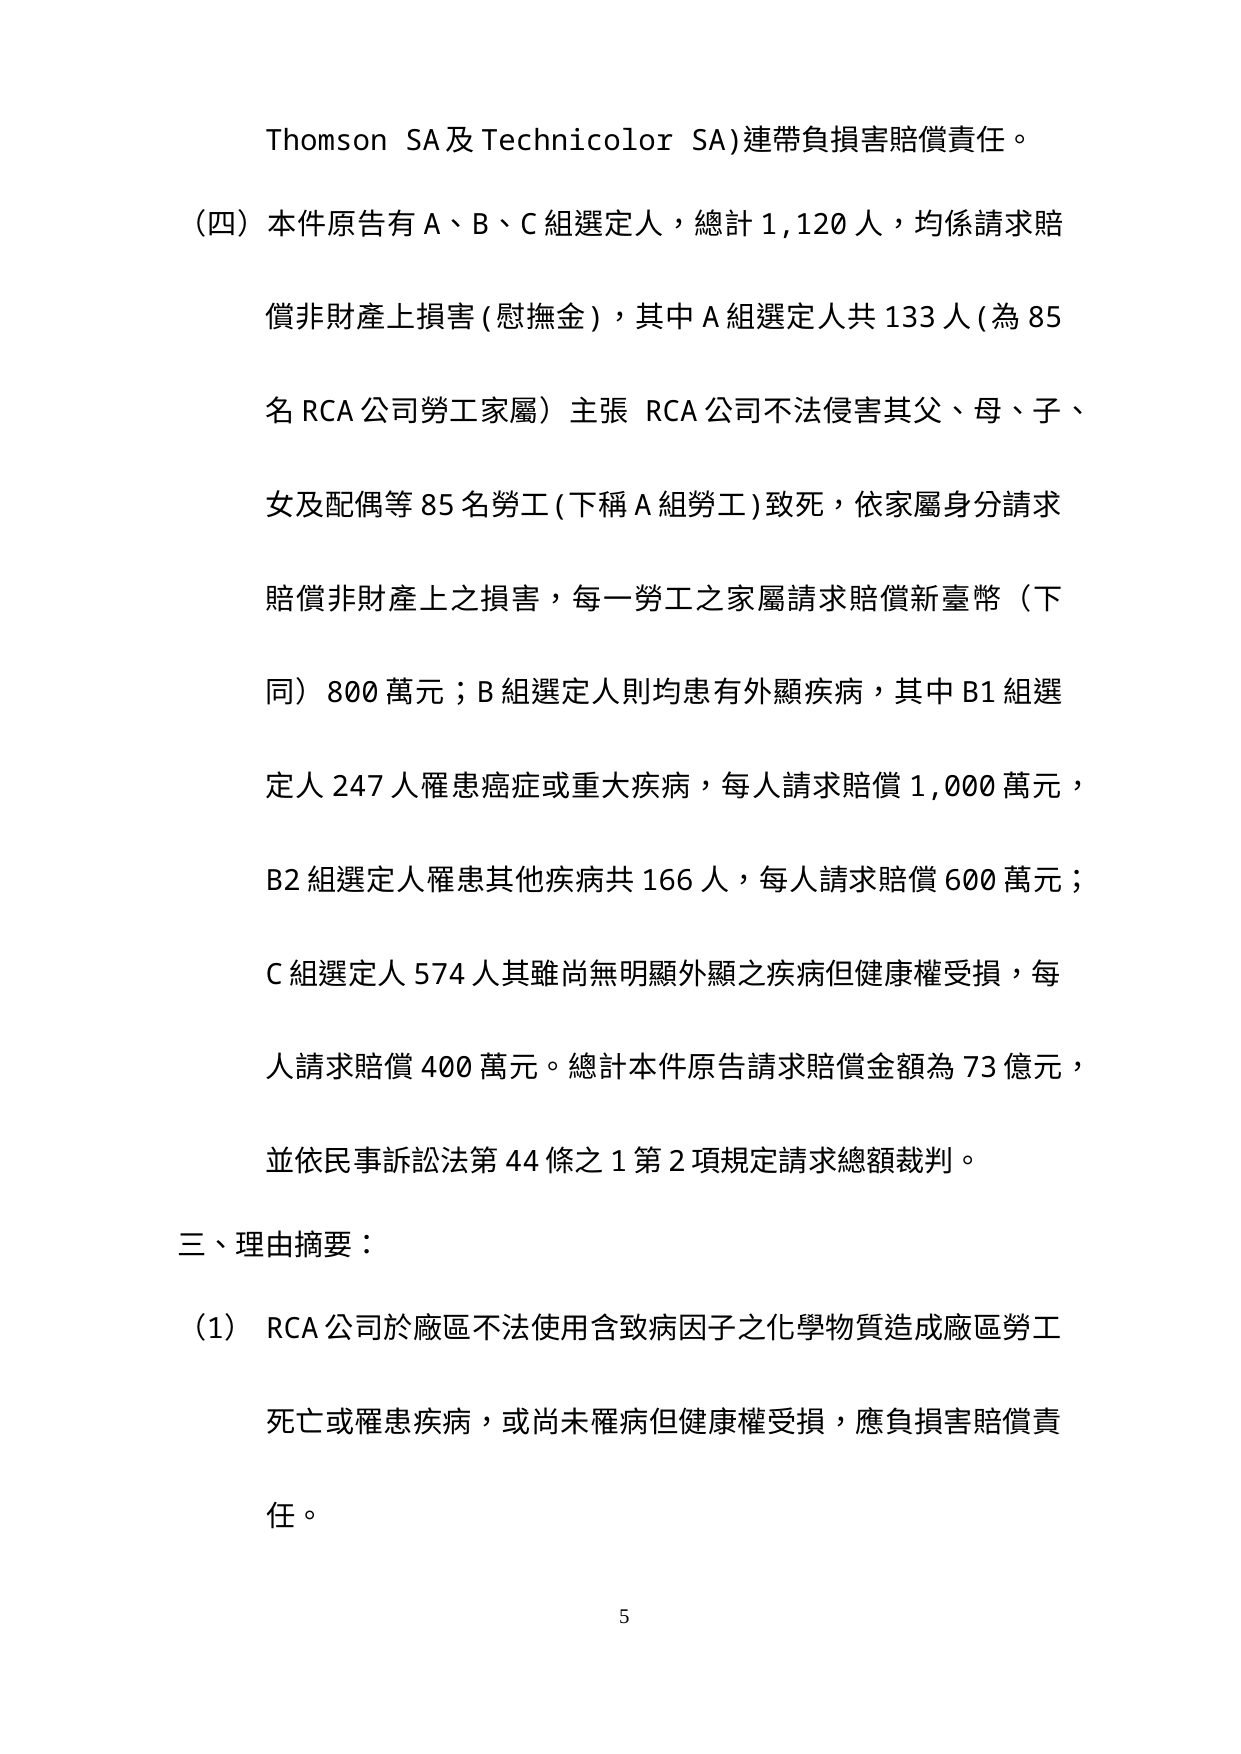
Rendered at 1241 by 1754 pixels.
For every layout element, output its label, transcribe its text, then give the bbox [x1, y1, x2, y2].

text （四）本件原告有A、B、C組選定人，總計1,120人，均係請求賠償非財產上損害(慰撫金)，其中A組選定人共133人(為85名RCA公司勞工家屬）主張 RCA公司不法侵害其父、母、子、女及配偶等85名勞工(下稱A組勞工)致死，依家屬身分請求賠償非財產上之損害，每一勞工之家屬請求賠償新臺幣（下同）800萬元；B組選定人則均患有外顯疾病，其中B1組選定人247人罹患癌症或重大疾病，每人請求賠償1,000萬元，B2組選定人罹患其他疾病共166人，每人請求賠償600萬元；C組選定人574人其雖尚無明顯外顯之疾病但健康權受損，每人請求賠償400萬元。總計本件原告請求賠償金額為73億元，並依民事訴訟法第44條之1第2項規定請求總額裁判。 [177, 180, 1063, 1180]
list RCA公司於廠區不法使用含致病因子之化學物質造成廠區勞工死亡或罹患疾病，或尚未罹病但健康權受損，應負損害賠償責任。 [177, 1285, 1063, 1535]
text Thomson SA及Technicolor SA)連帶負損害賠償責任。 [177, 96, 1063, 159]
text 三、理由摘要： [177, 1201, 1063, 1263]
